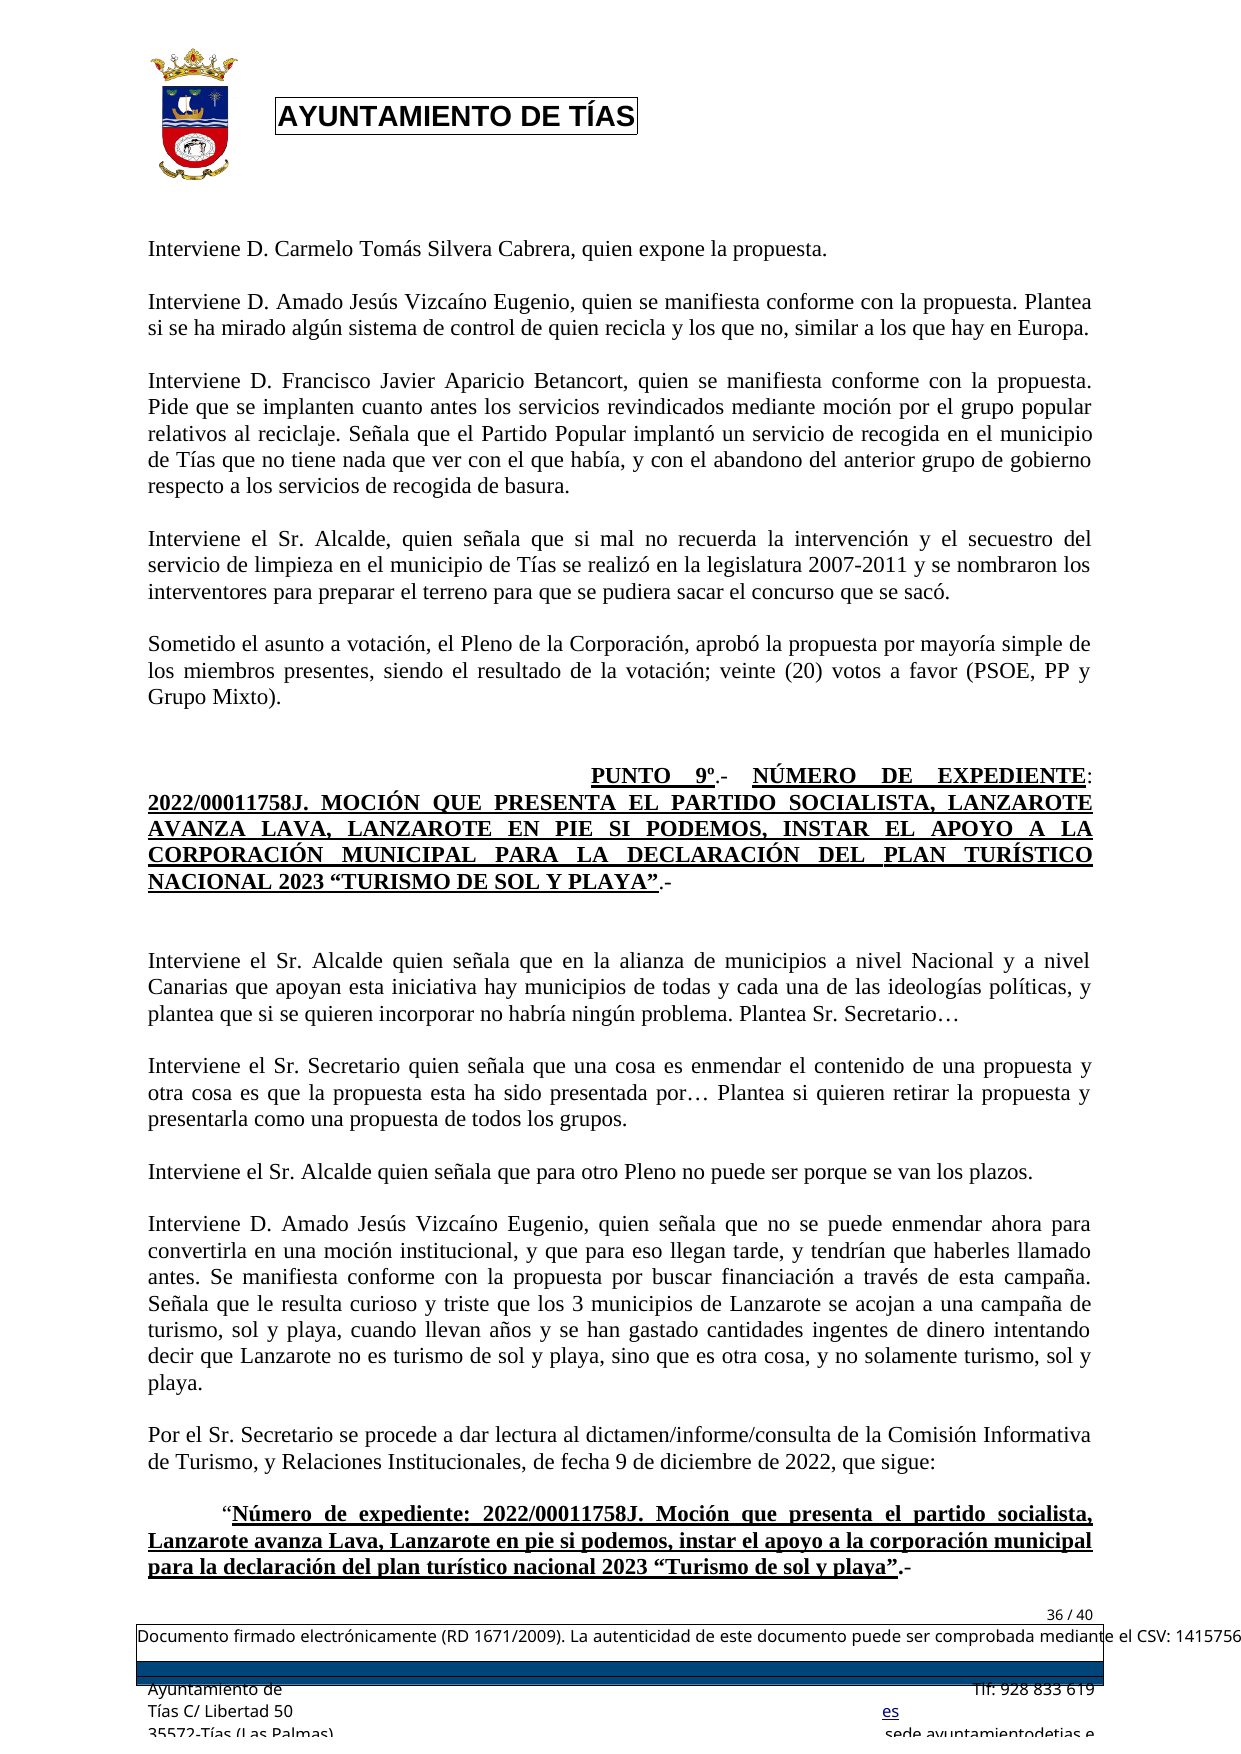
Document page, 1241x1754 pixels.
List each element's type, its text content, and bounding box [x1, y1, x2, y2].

text Interviene D. Carmelo Tomás Silvera Cabrera, quien expone la propuesta. [148, 235, 1105, 262]
text 36 / 40 [135, 1605, 1093, 1625]
text Interviene D. Francisco Javier Aparicio Betancort, quien se manifiesta conforme con la propuesta. Pide que se implanten cuanto antes los servicios revindicados mediante moción por el grupo popular relativos al reciclaje. Señala que el Partido Popular implantó un servicio de recogida en el municipio de Tías que no tiene nada que ver con el que había, y con el abandono del anterior grupo de gobierno respecto a los servicios de recogida de basura. [148, 367, 1093, 499]
text Interviene D. Amado Jesús Vizcaíno Eugenio, quien se manifiesta conforme con la propuesta. Plantea si se ha mirado algún sistema de control de quien recicla y los que no, similar a los que hay en Europa. [148, 288, 1093, 341]
subtitle CORPORACIÓN MUNICIPAL PARA LA DECLARACIÓN DEL PLAN TURÍSTICO [148, 840, 1093, 864]
text Interviene el Sr. Alcalde, quien señala que si mal no recuerda la intervención y el secuestro del servicio de limpieza en el municipio de Tías se realizó en la legislatura 2007-2011 y se nombraron los interventores para preparar el terreno para que se pudiera sacar el concurso que se sacó. [148, 525, 1093, 604]
text Interviene D. Amado Jesús Vizcaíno Eugenio, quien señala que no se puede enmendar ahora para convertirla en una moción institucional, y que para eso llegan tarde, y tendrían que haberles llamado antes. Se manifiesta conforme con la propuesta por buscar financiación a través de esta campaña. Señala que le resulta curioso y triste que los 3 municipios de Lanzarote se acojan a una campaña de turismo, sol y playa, cuando llevan años y se han gastado cantidades ingentes de dinero intentando decir que Lanzarote no es turismo de sol y playa, sino que es otra cosa, y no solamente turismo, sol y playa. [148, 1211, 1093, 1395]
text Interviene el Sr. Alcalde quien señala que en la alianza de municipios a nivel Nacional y a nivel Canarias que apoyan esta iniciativa hay municipios de todas y cada una de las ideologías políticas, y plantea que si se quieren incorporar no habría ningún problema. Plantea Sr. Secretario… [148, 947, 1093, 1026]
subtitle NACIONAL 2023 “TURISMO DE SOL Y PLAYA”.- [148, 867, 1093, 894]
text Por el Sr. Secretario se procede a dar lectura al dictamen/informe/consulta de la Comisión Informativa de Turismo, y Relaciones Institucionales, de fecha 9 de diciembre de 2022, que sigue: [148, 1421, 1093, 1474]
subtitle para la declaración del plan turístico nacional 2023 “Turismo de sol y playa”.- [148, 1552, 1093, 1579]
text Sometido el asunto a votación, el Pleno de la Corporación, aprobó la propuesta por mayoría simple de los miembros presentes, siendo el resultado de la votación; veinte (20) votos a favor (PSOE, PP y Grupo Mixto). [148, 631, 1093, 709]
picture [150, 48, 240, 180]
text Interviene el Sr. Alcalde quien señala que para otro Pleno no puede ser porque se van los plazos. [148, 1158, 1105, 1184]
subtitle AVANZA LAVA, LANZAROTE EN PIE SI PODEMOS, INSTAR EL APOYO A LA [148, 814, 1093, 838]
subtitle PUNTO 9º.- NÚMERO DE EXPEDIENTE: 2022/00011758J. MOCIÓN QUE PRESENTA EL PARTIDO SOCIALISTA, LANZAROTE [148, 762, 1093, 812]
text Interviene el Sr. Secretario quien señala que una cosa es enmendar el contenido de una propuesta y otra cosa es que la propuesta esta ha sido presentada por… Plantea si quieren retirar la propuesta y presentarla como una propuesta de todos los grupos. [148, 1052, 1093, 1131]
subtitle “Número de expediente: 2022/00011758J. Moción que presenta el partido socialista, Lanzarote avanza Lava, Lanzarote en pie si podemos, instar el apoyo a la corporación municipal [148, 1500, 1093, 1550]
